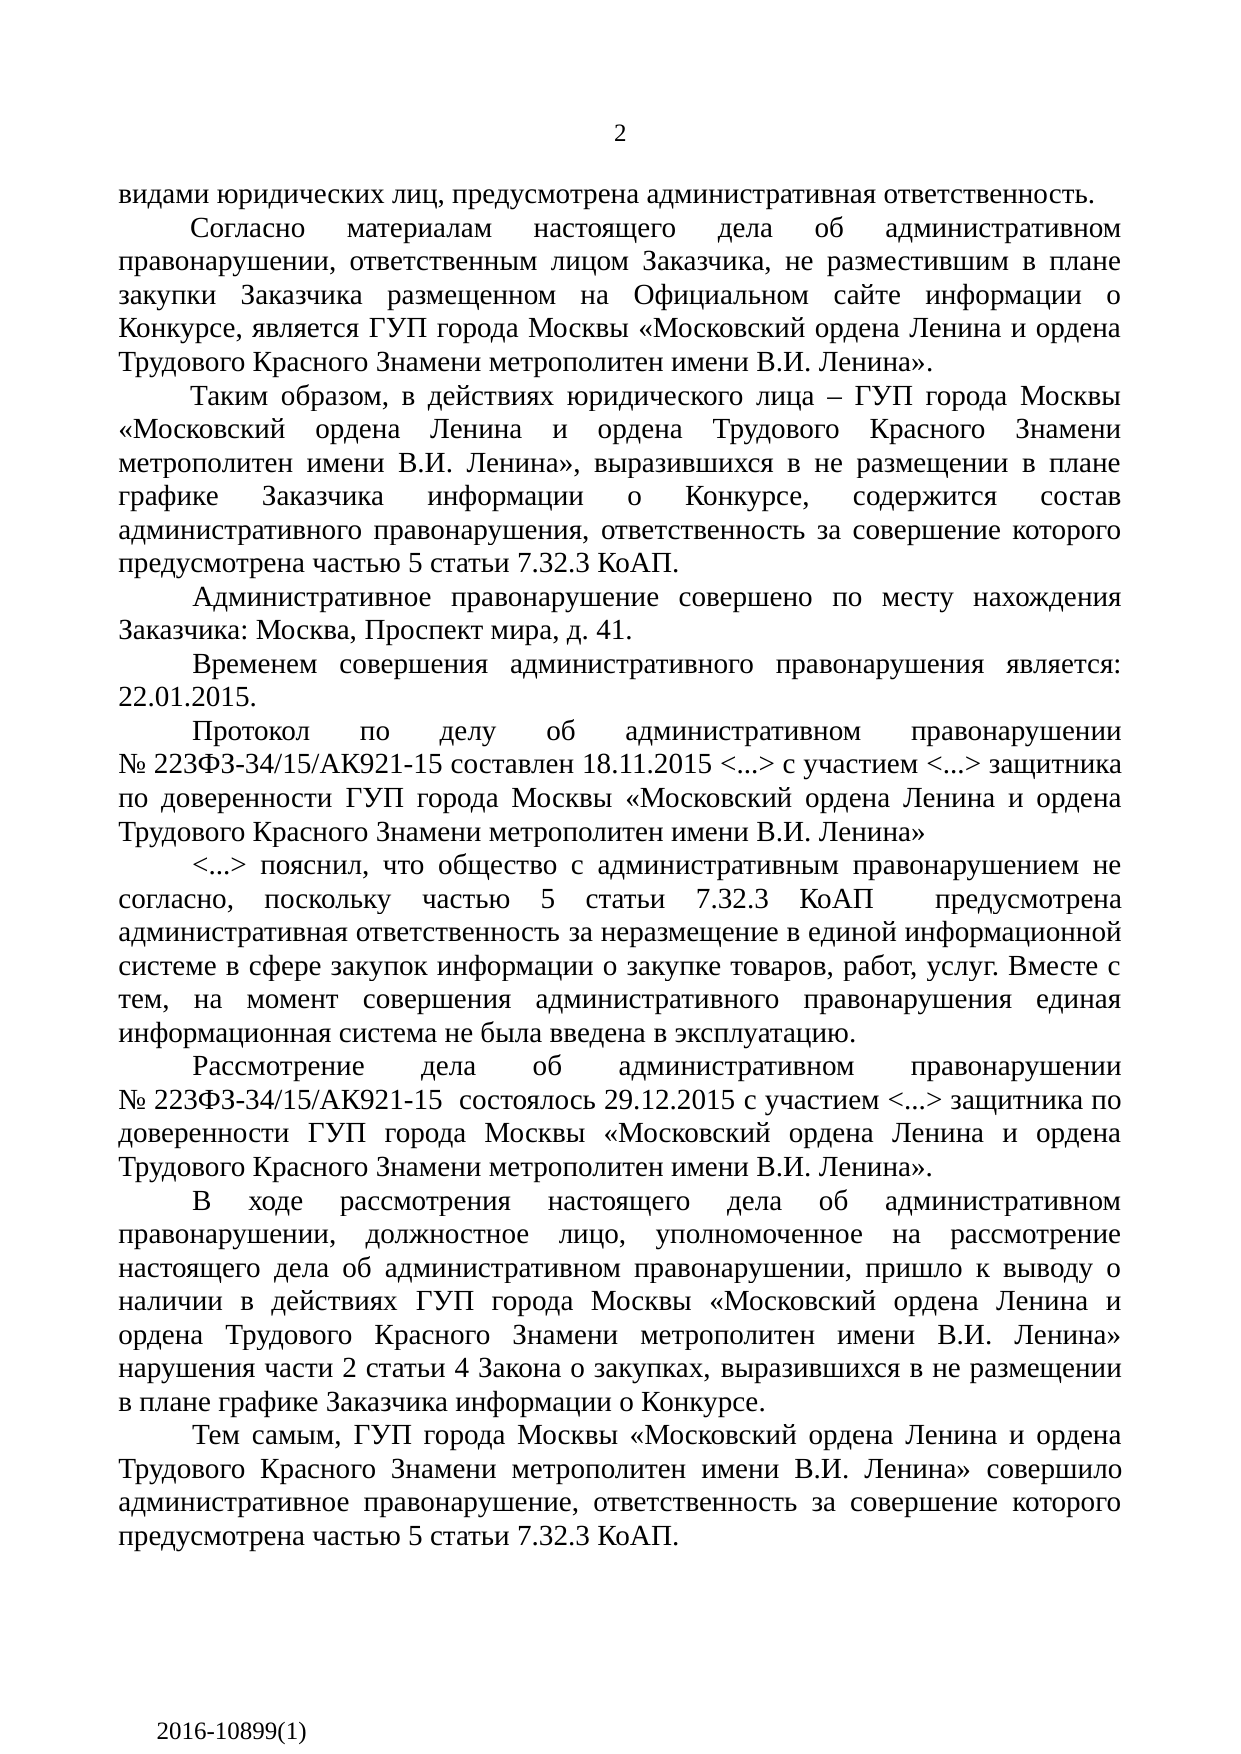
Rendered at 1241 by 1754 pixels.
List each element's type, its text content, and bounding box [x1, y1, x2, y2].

text <...> пояснил, что общество с административным правонарушением не согласно, поскольку частью 5 статьи 7.32.3 КоАП предусмотрена административная ответственность за неразмещение в единой информационной системе в сфере закупок информации о закупке товаров, работ, услуг. Вместе с тем, на момент совершения административного правонарушения единая информационная система не была введена в эксплуатацию. [118, 847, 1122, 1048]
text В ходе рассмотрения настоящего дела об административном правонарушении, должностное лицо, уполномоченное на рассмотрение настоящего дела об административном правонарушении, пришло к выводу о наличии в действиях ГУП города Москвы «Московский ордена Ленина и ордена Трудового Красного Знамени метрополитен имени В.И. Ленина» нарушения части 2 статьи 4 Закона о закупках, выразившихся в не размещении в плане графике Заказчика информации о Конкурсе. [118, 1183, 1122, 1417]
text видами юридических лиц, предусмотрена административная ответственность. [118, 176, 1122, 210]
text Таким образом, в действиях юридического лица – ГУП города Москвы «Московский ордена Ленина и ордена Трудового Красного Знамени метрополитен имени В.И. Ленина», выразившихся в не размещении в плане графике Заказчика информации о Конкурсе, содержится состав административного правонарушения, ответственность за совершение которого предусмотрена частью 5 статьи 7.32.3 КоАП. [118, 378, 1122, 579]
text Тем самым, ГУП города Москвы «Московский ордена Ленина и ордена Трудового Красного Знамени метрополитен имени В.И. Ленина» совершило административное правонарушение, ответственность за совершение которого предусмотрена частью 5 статьи 7.32.3 КоАП. [118, 1417, 1122, 1552]
text Административное правонарушение совершено по месту нахождения Заказчика: Москва, Проспект мира, д. 41. [118, 579, 1122, 646]
text Рассмотрение дела об административном правонарушении № 223ФЗ-34/15/АК921-15 состоялось 29.12.2015 с участием <...> защитника по доверенности ГУП города Москвы «Московский ордена Ленина и ордена Трудового Красного Знамени метрополитен имени В.И. Ленина». [118, 1048, 1122, 1183]
text Согласно материалам настоящего дела об административном правонарушении, ответственным лицом Заказчика, не разместившим в плане закупки Заказчика размещенном на Официальном сайте информации о Конкурсе, является ГУП города Москвы «Московский ордена Ленина и ордена Трудового Красного Знамени метрополитен имени В.И. Ленина». [118, 210, 1122, 378]
text Временем совершения административного правонарушения является: 22.01.2015. [118, 646, 1122, 713]
text Протокол по делу об административном правонарушении № 223ФЗ-34/15/АК921-15 составлен 18.11.2015 <...> с участием <...> защитника по доверенности ГУП города Москвы «Московский ордена Ленина и ордена Трудового Красного Знамени метрополитен имени В.И. Ленина» [118, 713, 1122, 847]
